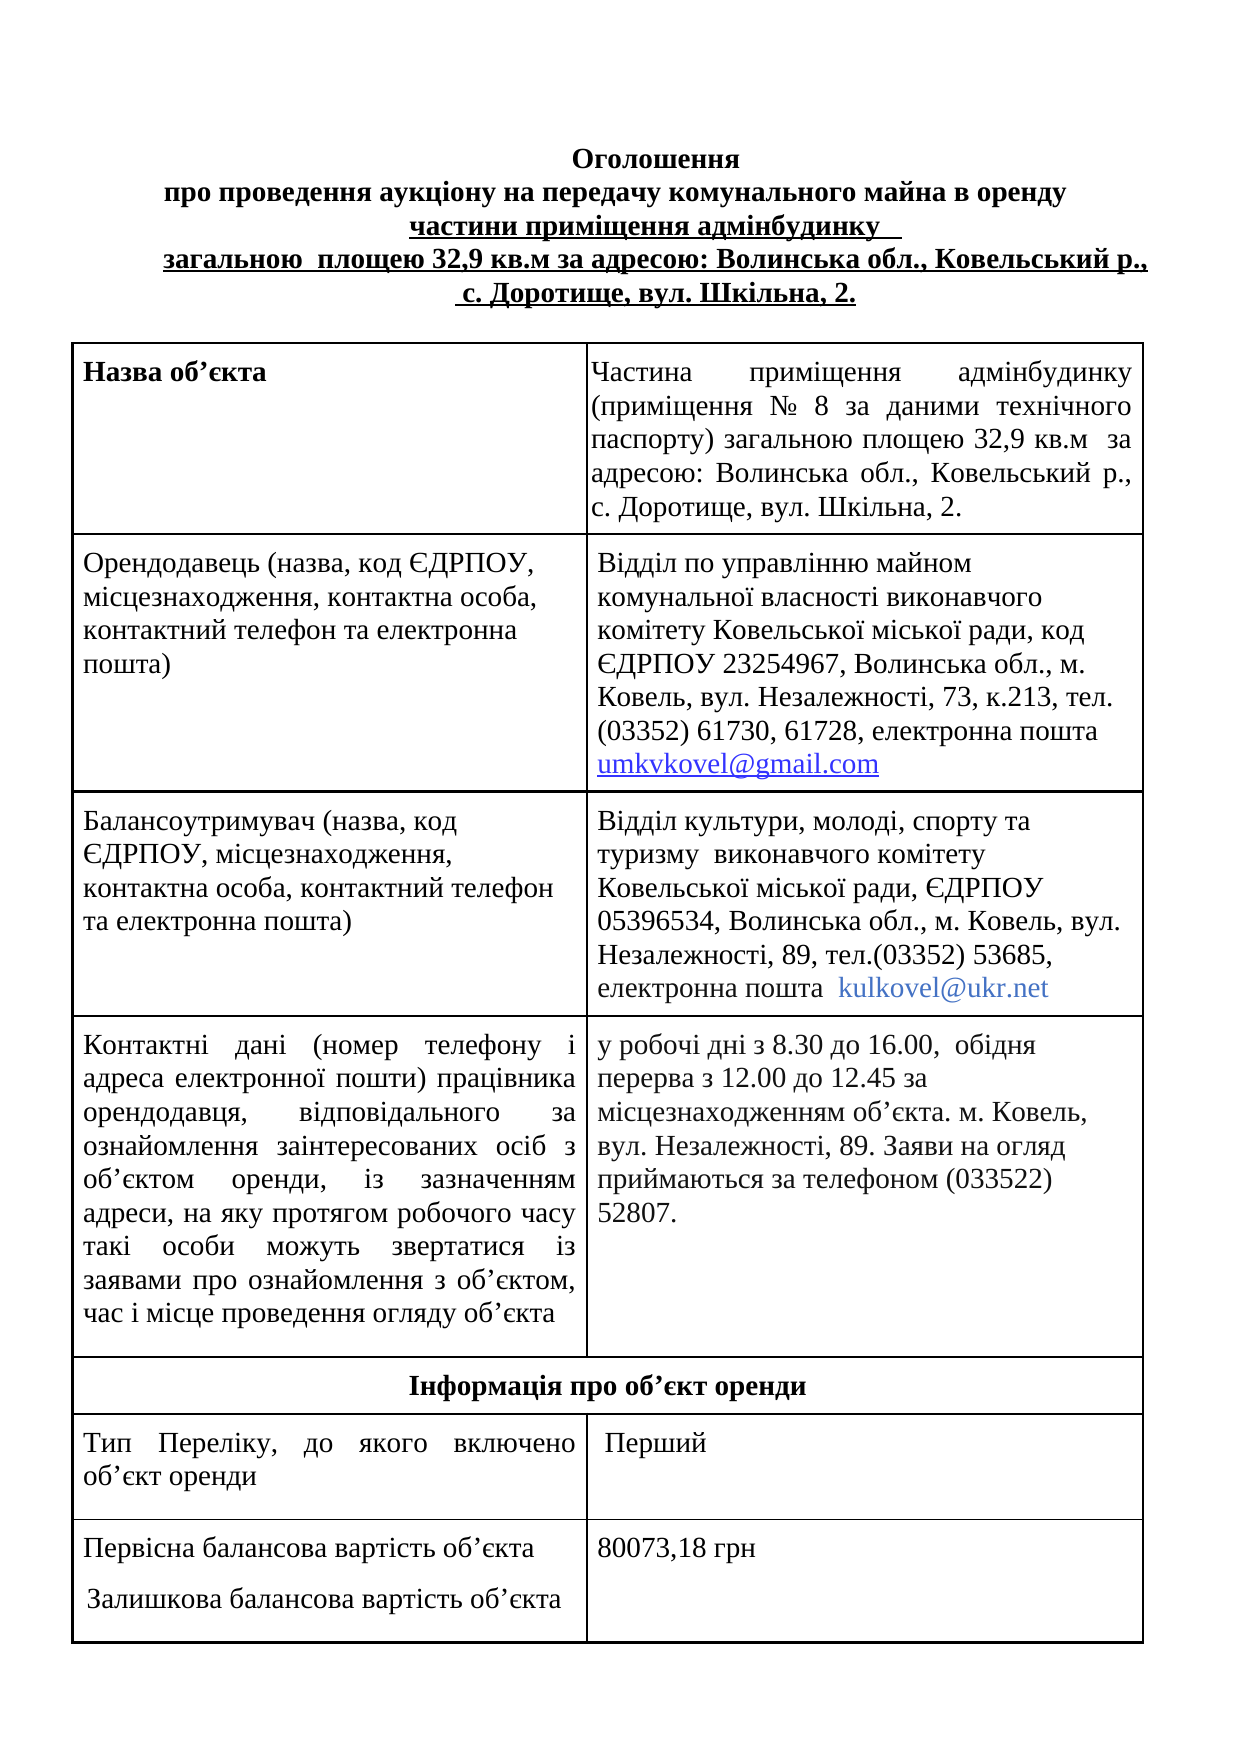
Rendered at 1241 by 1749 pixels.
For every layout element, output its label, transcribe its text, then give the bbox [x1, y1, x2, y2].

table_cell Відділ по управлінню майном комунальної власності виконавчого комітету Ковельської міської ради, код ЄДРПОУ 23254967, Волинська обл., м. Ковель, вул. Незалежності, 73, к.213, тел.(03352) 61730, 61728, електронна пошта umkvkovel@gmail.com [588, 535, 1142, 790]
table_header Частина приміщення адмінбудинку (приміщення № 8 за даними технічного паспорту) загальною площею 32,9 кв.м за адресою: Волинська обл., Ковельський р., с. Доротище, вул. Шкільна, 2. [588, 344, 1142, 533]
text частини приміщення адмінбудинку [126, 208, 1185, 241]
table_cell Балансоутримувач (назва, код ЄДРПОУ, місцезнаходження, контактна особа, контактний телефон та електронна пошта) [74, 793, 586, 1014]
table_cell Відділ культури, молоді, спорту та туризму виконавчого комітету Ковельської міської ради, ЄДРПОУ 05396534, Волинська обл., м. Ковель, вул. Незалежності, 89, тел.(03352) 53685, електронна пошта kulkovel@ukr.net [588, 793, 1142, 1014]
table_cell Тип Переліку, до якого включено об’єкт оренди [74, 1415, 586, 1519]
table_cell 80073,18 грн [588, 1520, 1142, 1641]
table_header Назва об’єкта [74, 344, 586, 533]
text Оголошення [126, 141, 1185, 174]
table_cell Перший [588, 1415, 1142, 1519]
table_cell Орендодавець (назва, код ЄДРПОУ, місцезнаходження, контактна особа, контактний телефон та електронна пошта) [74, 535, 586, 790]
table_cell Інформація про об’єкт оренди [74, 1358, 1142, 1412]
table_cell Контактні дані (номер телефону і адреса електронної пошти) працівника орендодавця, відповідального за ознайомлення заінтересованих осіб з об’єктом оренди, із зазначенням адреси, на яку протягом робочого часу такі особи можуть звертатися із заявами про ознайомлення з об’єктом, час і місце проведення огляду об’єкта [74, 1017, 586, 1356]
table_cell Первісна балансова вартість об’єкта Залишкова балансова вартість об’єкта [74, 1520, 586, 1641]
table_cell у робочі дні з 8.30 до 16.00, обідня перерва з 12.00 до 12.45 за місцезнаходженням об’єкта. м. Ковель, вул. Незалежності, 89. Заяви на огляд приймаються за телефоном (033522) 52807. [588, 1017, 1142, 1356]
text с. Доротище, вул. Шкільна, 2. [126, 275, 1185, 308]
text загальною площею 32,9 кв.м за адресою: Волинська обл., Ковельський р., [126, 241, 1185, 275]
text про проведення аукціону на передачу комунального майна в оренду [126, 174, 1185, 208]
